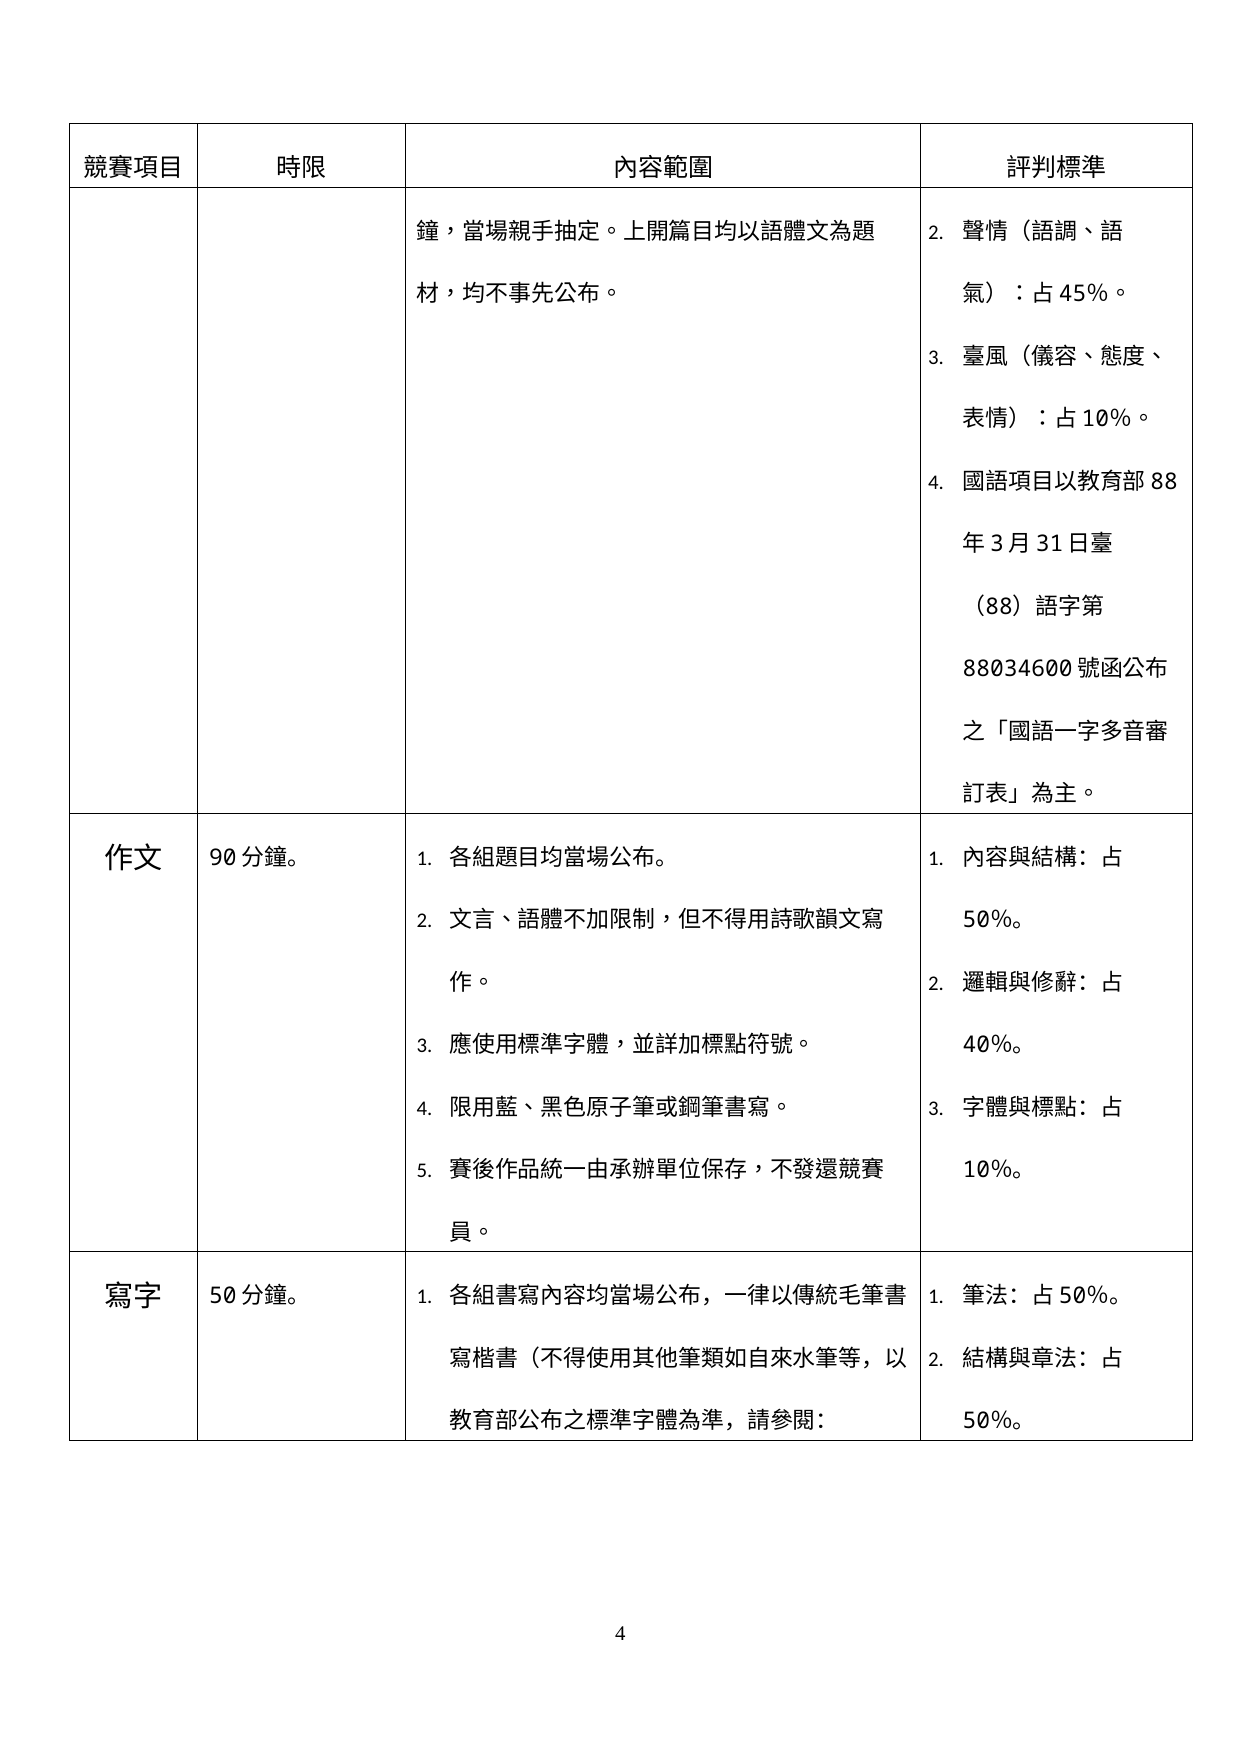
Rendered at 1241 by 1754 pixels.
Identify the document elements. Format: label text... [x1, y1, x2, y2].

table_cell 寫字 [70, 1252, 197, 1440]
table_cell 鐘，當場親手抽定。上開篇目均以語體文為題材，均不事先公布。 [406, 188, 920, 813]
table_cell 作文 [70, 814, 197, 1251]
table_cell 筆法：占50％。 結構與章法：占50％。 正確與速度：錯別字或漏字每字扣總分3分，未及寫完者，每少寫一字扣總分2分。 一律以教育部公布之標準字體為書寫標準。 [921, 1252, 1192, 1440]
table_cell 語音（發音及聲調）：占45％。 聲情（語調、語氣）：占45％。 臺風（儀容、態度、表情）：占10％。 國語項目以教育部88年3月31日臺（88）語字第88034600號函公布之「國語一字多音審訂表」為主。 [921, 188, 1192, 813]
table_cell 內容與結構：占50％。 邏輯與修辭：占40％。 字體與標點：占10％。 [921, 814, 1192, 1251]
table_cell 各組書寫內容均當場公布，一律以傳統毛筆書寫楷書（不得使用其他筆類如自來水筆等，以教育部公布之標準字體為準，請參閱： [406, 1252, 920, 1440]
table_cell 50分鐘。 [198, 1252, 405, 1440]
table_header 競賽項目 [70, 124, 197, 187]
table_header 時限 [198, 124, 405, 187]
table_cell 90分鐘。 [198, 814, 405, 1251]
table_header 內容範圍 [406, 124, 920, 187]
table_cell [198, 188, 405, 813]
table_header 評判標準 [921, 124, 1192, 187]
table_cell [70, 188, 197, 813]
table_cell 各組題目均當場公布。 文言、語體不加限制，但不得用詩歌韻文寫作。 應使用標準字體，並詳加標點符號。 限用藍、黑色原子筆或鋼筆書寫。 賽後作品統一由承辦單位保存，不發還競賽員。 [406, 814, 920, 1251]
